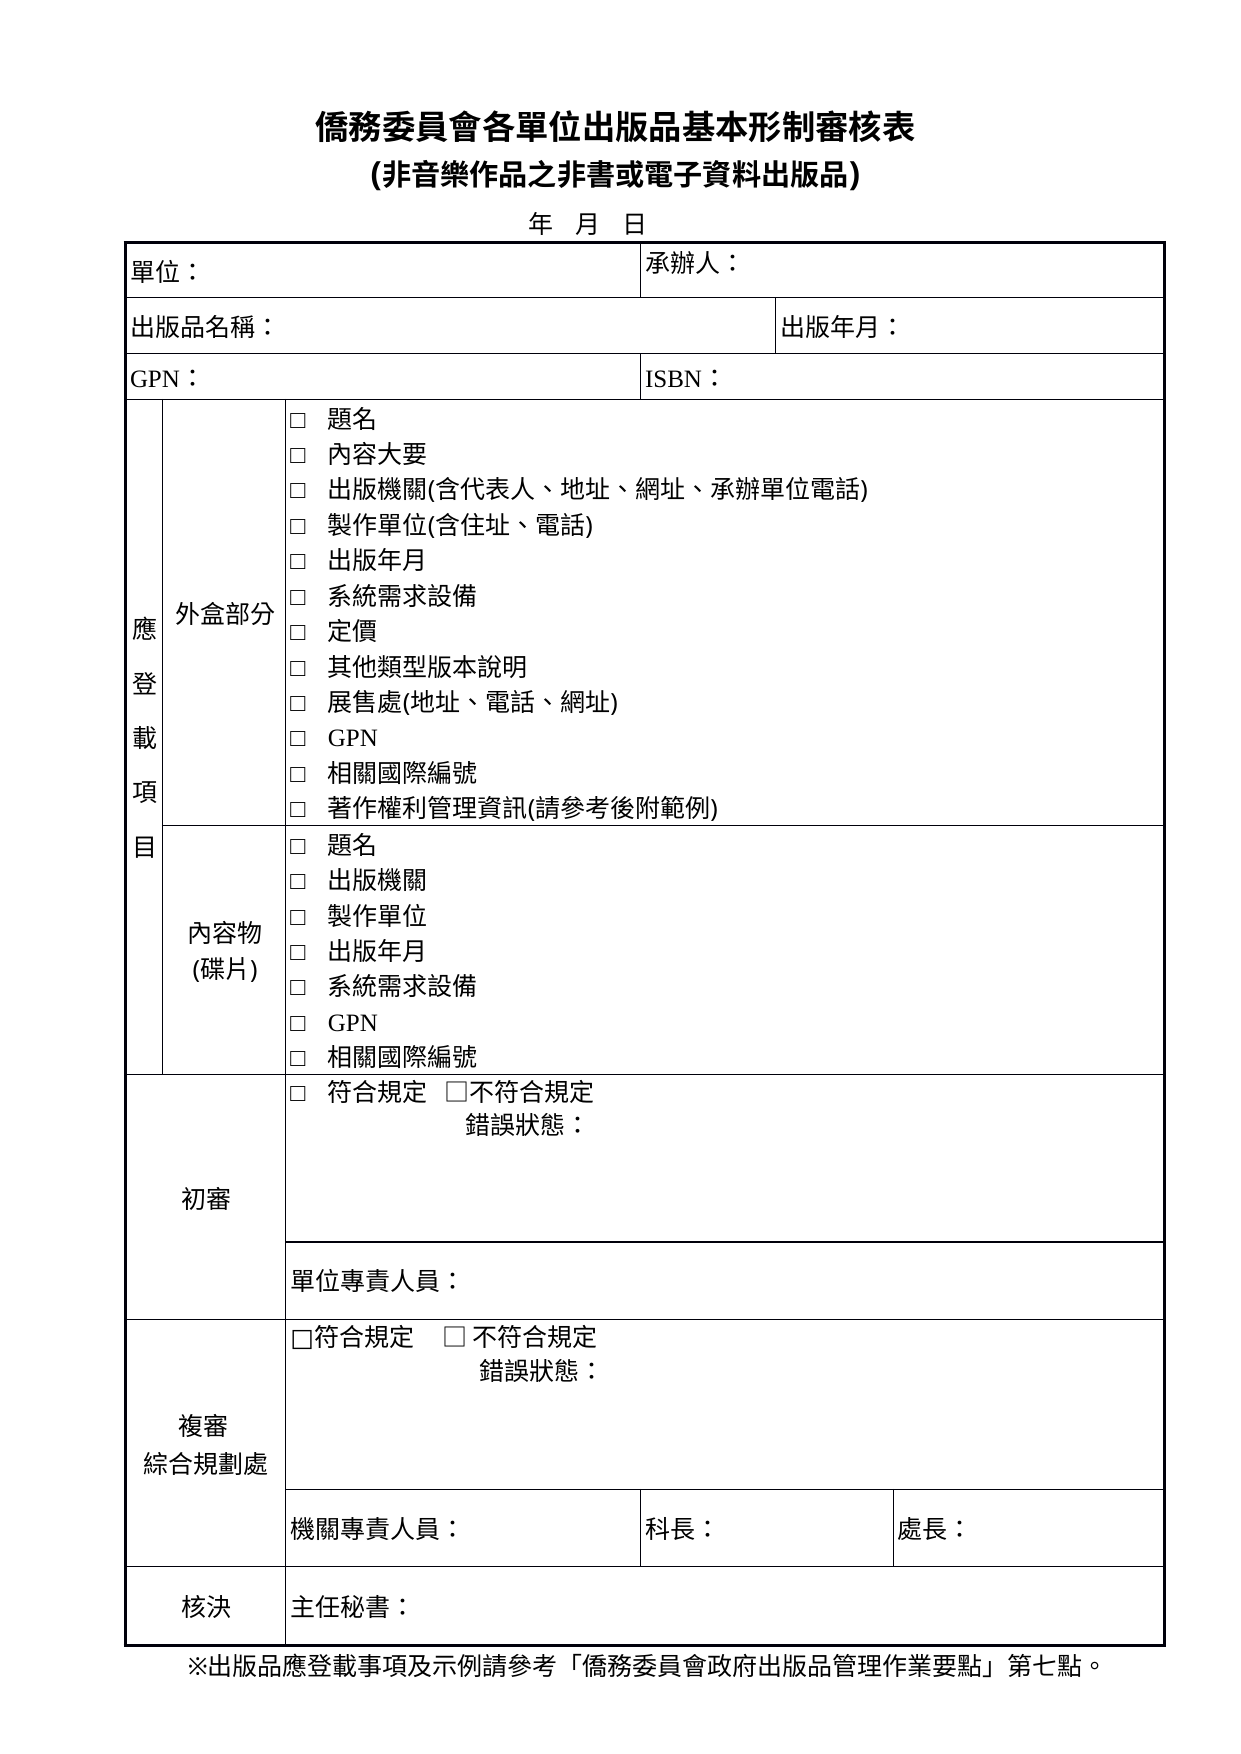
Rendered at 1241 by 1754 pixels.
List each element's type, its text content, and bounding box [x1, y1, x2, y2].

table_cell 出版品名稱： [127, 298, 775, 353]
table_cell 核決 [127, 1567, 285, 1644]
table_cell GPN： [127, 354, 640, 399]
table_cell 外盒部分 [163, 400, 285, 825]
table_cell 科長： [641, 1490, 893, 1566]
table_cell 處長： [894, 1490, 1163, 1566]
table_cell □符合規定 □ 不符合規定 錯誤狀態： [286, 1320, 1163, 1489]
table_cell 單位專責人員： [286, 1243, 1163, 1319]
table_cell ISBN： [641, 354, 1163, 399]
table_cell 題名 內容大要 出版機關(含代表人、地址、網址、承辦單位電話) 製作單位(含住址、電話) 出版年月 系統需求設備 定價 其他類型版本說明 展售處(地址、電話、網址) GPN 相關國際編號 著作權利管理資訊(請參考後附範例) [286, 400, 1163, 825]
table_cell 複審 綜合規劃處 [127, 1320, 285, 1566]
table_cell 出版年月： [776, 298, 1163, 353]
table_header 單位： [127, 244, 640, 297]
table_cell 內容物 (碟片) [163, 826, 285, 1074]
text ※出版品應登載事項及示例請參考「僑務委員會政府出版品管理作業要點」第七點。 [187, 1647, 1103, 1683]
text ※出版品應登載事項及示例請參考「僑務委員會政府出版品管理作業要點」第七點。 [187, 77, 1103, 113]
table_cell 機關專責人員： [286, 1490, 640, 1566]
table_cell 初審 [127, 1075, 285, 1319]
text 僑務委員會各單位出版品基本形制審核表 [127, 113, 1103, 146]
table_cell 符合規定 □不符合規定 錯誤狀態： [286, 1075, 1163, 1241]
text (非音樂作品之非書或電子資料出版品) [127, 159, 1103, 192]
table_cell 應登載項目 [127, 400, 162, 1074]
table_cell 主任秘書： [286, 1567, 1163, 1644]
table_header 承辦人： [641, 244, 1163, 297]
text 年 月 日 [120, 204, 1103, 241]
table_cell 題名 出版機關 製作單位 出版年月 系統需求設備 GPN 相關國際編號 [286, 826, 1163, 1074]
